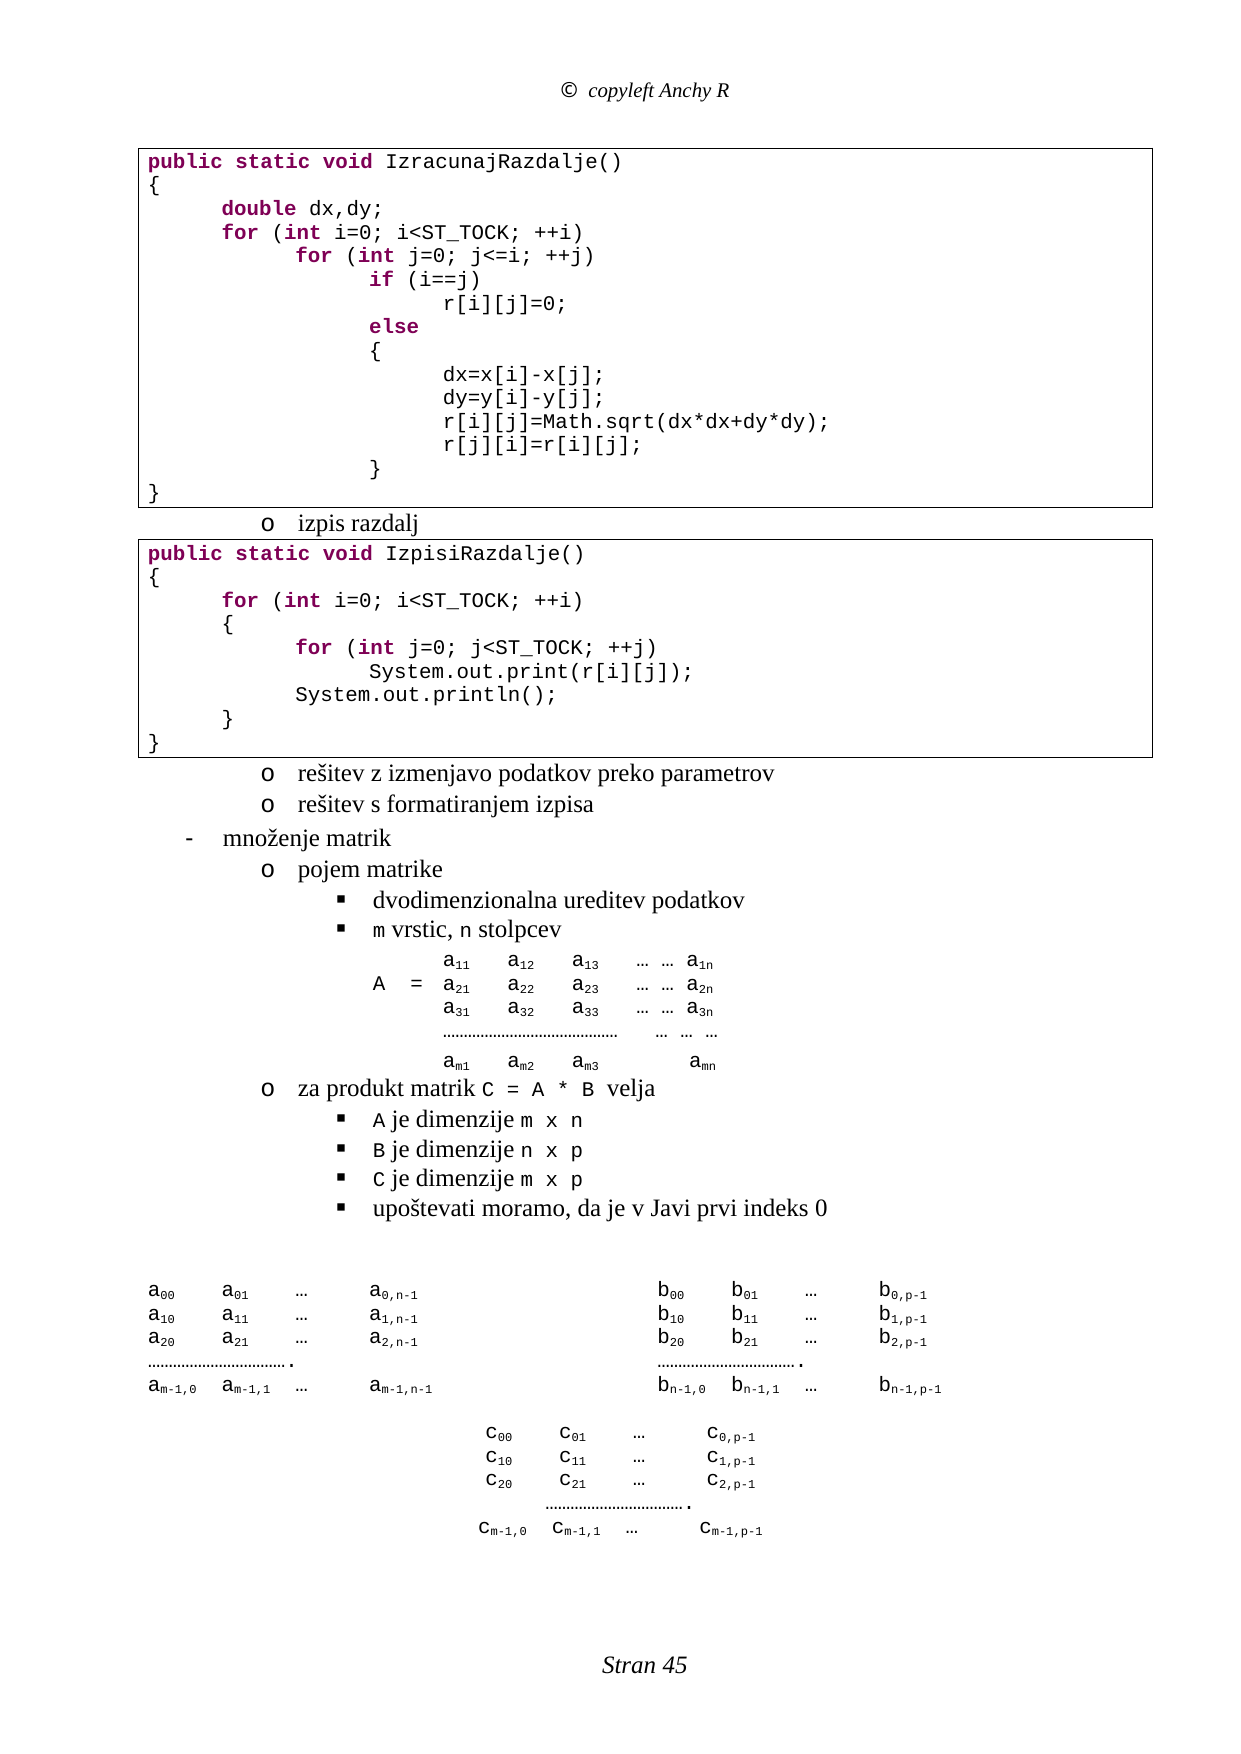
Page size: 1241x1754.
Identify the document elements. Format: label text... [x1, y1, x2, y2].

text r[i][j]=Math.sqrt(dx*dx+dy*dy); [148, 411, 1144, 434]
text { [148, 613, 1144, 637]
text dy=y[i]-y[j]; [148, 387, 1144, 411]
text public static void IzracunajRazdalje() [139, 149, 1152, 174]
list izpis razdalj [260, 508, 1144, 539]
text for (int i=0; i<ST_TOCK; ++i) [148, 222, 1144, 245]
text double dx,dy; [148, 198, 1144, 222]
list pojem matrike [260, 854, 1144, 885]
list C je dimenzije m x p [335, 1163, 1144, 1193]
text c00 c01 … c0,p-1 c10 c11 … c1,p-1 c20 c21 … c2,p-1 ……………………………. cm-1,0 cm-1,1 … cm-1,p-1 [148, 1397, 1093, 1539]
text public static void IzpisiRazdalje() [139, 540, 1152, 566]
text if (i==j) [148, 269, 1144, 293]
text r[i][j]=0; [148, 293, 1144, 316]
list B je dimenzije n x p [335, 1134, 1144, 1163]
text dx=x[i]-x[j]; [148, 363, 1144, 387]
text r[j][i]=r[i][j]; [148, 434, 1144, 458]
text for (int j=0; j<=i; ++j) [148, 245, 1144, 269]
text for (int j=0; j<ST_TOCK; ++j) [148, 637, 1144, 661]
list rešitev z izmenjavo podatkov preko parametrov [260, 758, 1144, 789]
text } [139, 479, 1152, 507]
list upoštevati moramo, da je v Javi prvi indeks 0 [335, 1193, 1144, 1222]
text } [139, 728, 1152, 757]
text { [148, 340, 1144, 363]
list m vrstic, n stolpcev a11 a12 a13 … … a1n A = a21 a22 a23 … … a2n a31 a32 a33 … … a3n …………………………………… … … … am1 am2 am3 amn [335, 914, 1144, 1073]
text else [148, 316, 1144, 340]
text System.out.print(r[i][j]); [148, 661, 1144, 684]
text } [148, 708, 1144, 728]
list za produkt matrik C = A * B velja [260, 1073, 1144, 1104]
list dvodimenzionalna ureditev podatkov [335, 885, 1144, 914]
text a00 a01 … a0,n-1 a10 a11 … a1,n-1 a20 a21 … a2,n-1 ……………………………. am-1,0 am-1,1 … am-1,n-1 [148, 1279, 583, 1397]
list A je dimenzije m x n [335, 1104, 1144, 1134]
text b00 b01 … b0,p-1 b10 b11 … b1,p-1 b20 b21 … b2,p-1 ……………………………. bn-1,0 bn-1,1 … bn-1,p-1 [657, 1279, 1093, 1397]
text for (int i=0; i<ST_TOCK; ++i) [148, 590, 1144, 613]
text } [148, 458, 1144, 479]
text System.out.println(); [148, 684, 1144, 708]
list rešitev s formatiranjem izpisa [260, 789, 1144, 820]
text { [148, 566, 1144, 590]
list množenje matrik [185, 820, 1144, 854]
text { [148, 174, 1144, 198]
